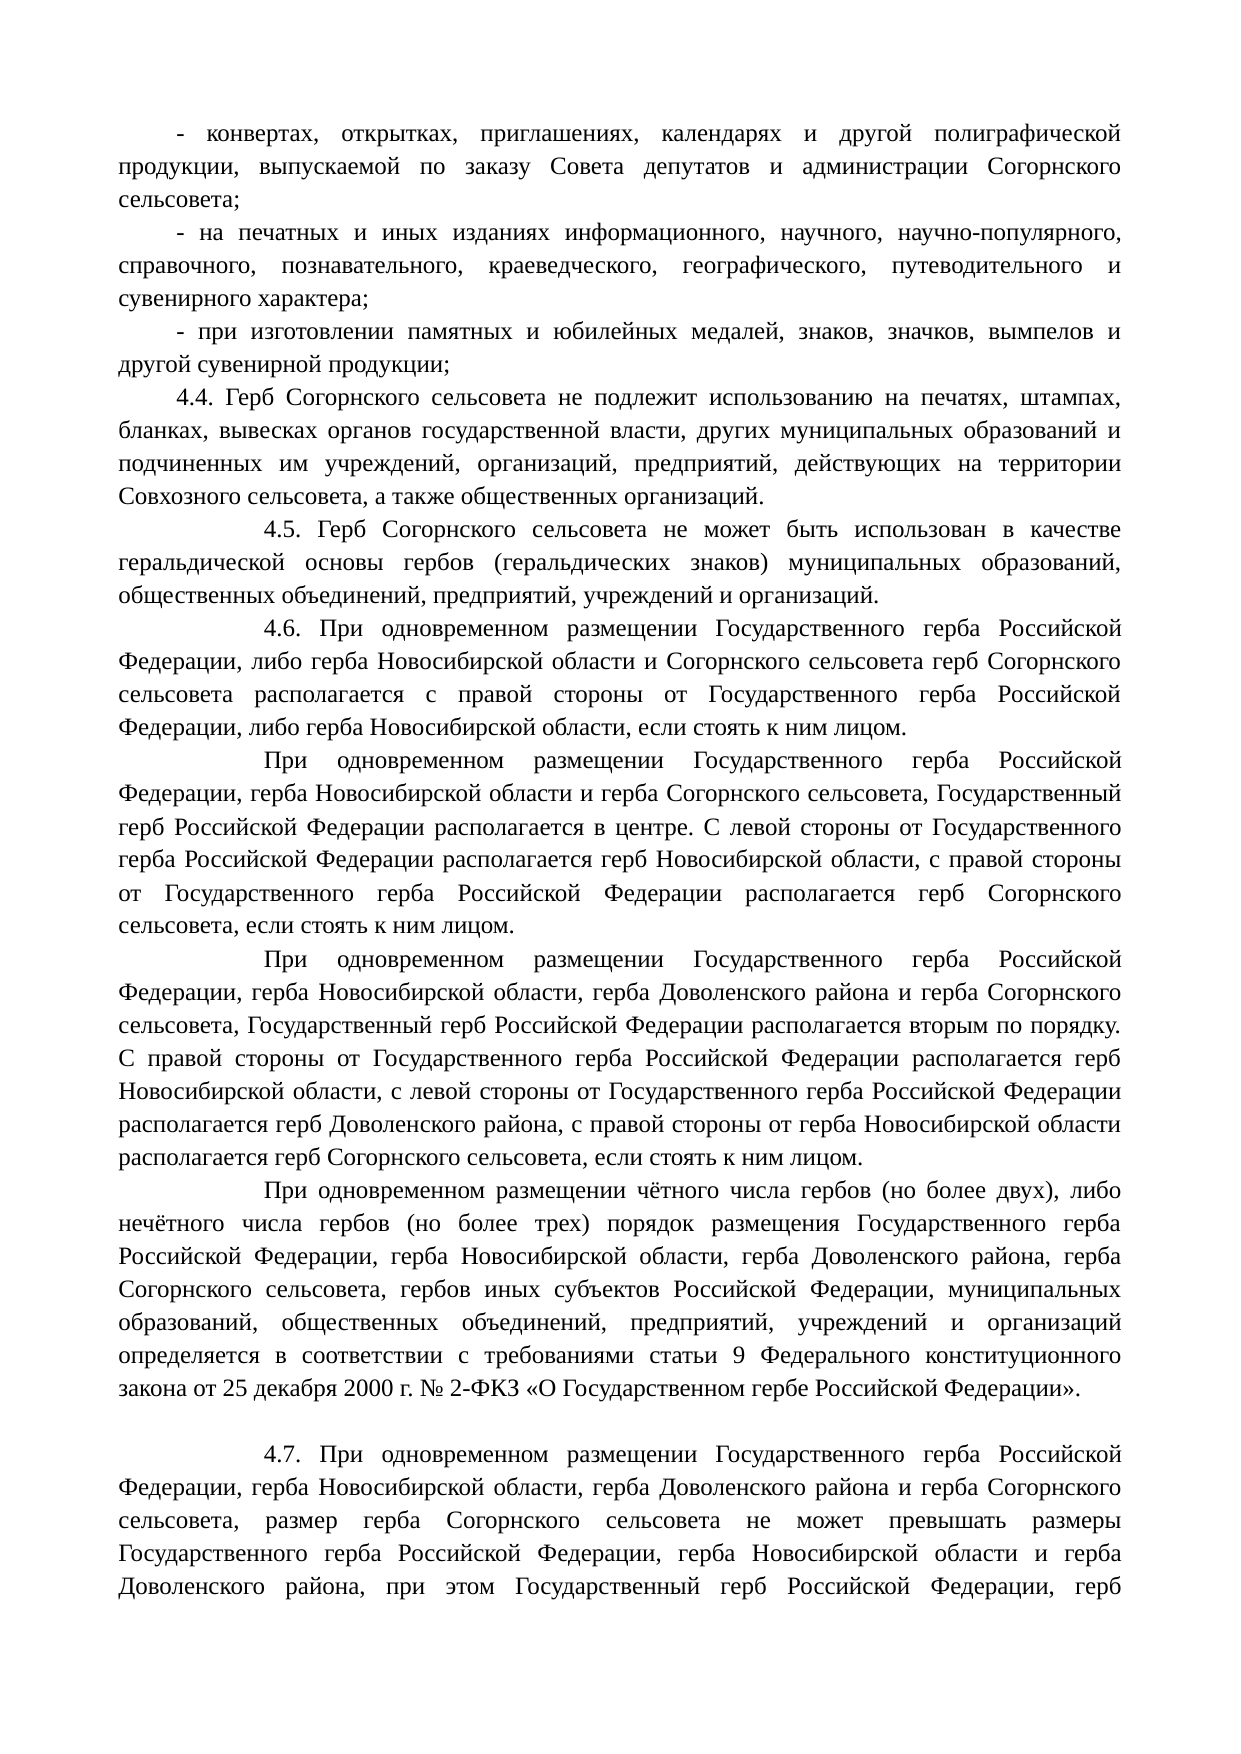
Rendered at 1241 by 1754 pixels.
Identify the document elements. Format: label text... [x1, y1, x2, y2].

text - при изготовлении памятных и юбилейных медалей, знаков, значков, вымпелов и другой сувенирной продукции; [118, 316, 1122, 378]
text 4.5. Герб Согорнского сельсовета не может быть использован в качестве геральдической основы гербов (геральдических знаков) муниципальных образований, общественных объединений, предприятий, учреждений и организаций. [118, 514, 1122, 609]
text При одновременном размещении чётного числа гербов (но более двух), либо нечётного числа гербов (но более трех) порядок размещения Государственного герба Российской Федерации, герба Новосибирской области, герба Доволенского района, герба Согорнского сельсовета, гербов иных субъектов Российской Федерации, муниципальных образований, общественных объединений, предприятий, учреждений и организаций определяется в соответствии с требованиями статьи 9 Федерального конституционного закона от 25 декабря 2000 г. № 2-ФКЗ «О Государственном гербе Российской Федерации». [118, 1175, 1122, 1402]
text 4.4. Герб Согорнского сельсовета не подлежит использованию на печатях, штампах, бланках, вывесках органов государственной власти, других муниципальных образований и подчиненных им учреждений, организаций, предприятий, действующих на территории Совхозного сельсовета, а также общественных организаций. [118, 382, 1122, 510]
text - конвертах, открытках, приглашениях, календарях и другой полиграфической продукции, выпускаемой по заказу Совета депутатов и администрации Согорнского сельсовета; [118, 118, 1122, 213]
text 4.6. При одновременном размещении Государственного герба Российской Федерации, либо герба Новосибирской области и Согорнского сельсовета герб Согорнского сельсовета располагается с правой стороны от Государственного герба Российской Федерации, либо герба Новосибирской области, если стоять к ним лицом. [118, 613, 1122, 741]
text При одновременном размещении Государственного герба Российской Федерации, герба Новосибирской области, герба Доволенского района и герба Согорнского сельсовета, Государственный герб Российской Федерации располагается вторым по порядку. С правой стороны от Государственного герба Российской Федерации располагается герб Новосибирской области, с левой стороны от Государственного герба Российской Федерации располагается герб Доволенского района, с правой стороны от герба Новосибирской области располагается герб Согорнского сельсовета, если стоять к ним лицом. [118, 944, 1122, 1171]
text При одновременном размещении Государственного герба Российской Федерации, герба Новосибирской области и герба Согорнского сельсовета, Государственный герб Российской Федерации располагается в центре. С левой стороны от Государственного герба Российской Федерации располагается герб Новосибирской области, с правой стороны от Государственного герба Российской Федерации располагается герб Согорнского сельсовета, если стоять к ним лицом. [118, 746, 1122, 939]
text 4.7. При одновременном размещении Государственного герба Российской Федерации, герба Новосибирской области, герба Доволенского района и герба Согорнского сельсовета, размер герба Согорнского сельсовета не может превышать размеры Государственного герба Российской Федерации, герба Новосибирской области и герба Доволенского района, при этом Государственный герб Российской Федерации, герб [118, 1439, 1122, 1600]
text - на печатных и иных изданиях информационного, научного, научно-популярного, справочного, познавательного, краеведческого, географического, путеводительного и сувенирного характера; [118, 217, 1122, 312]
